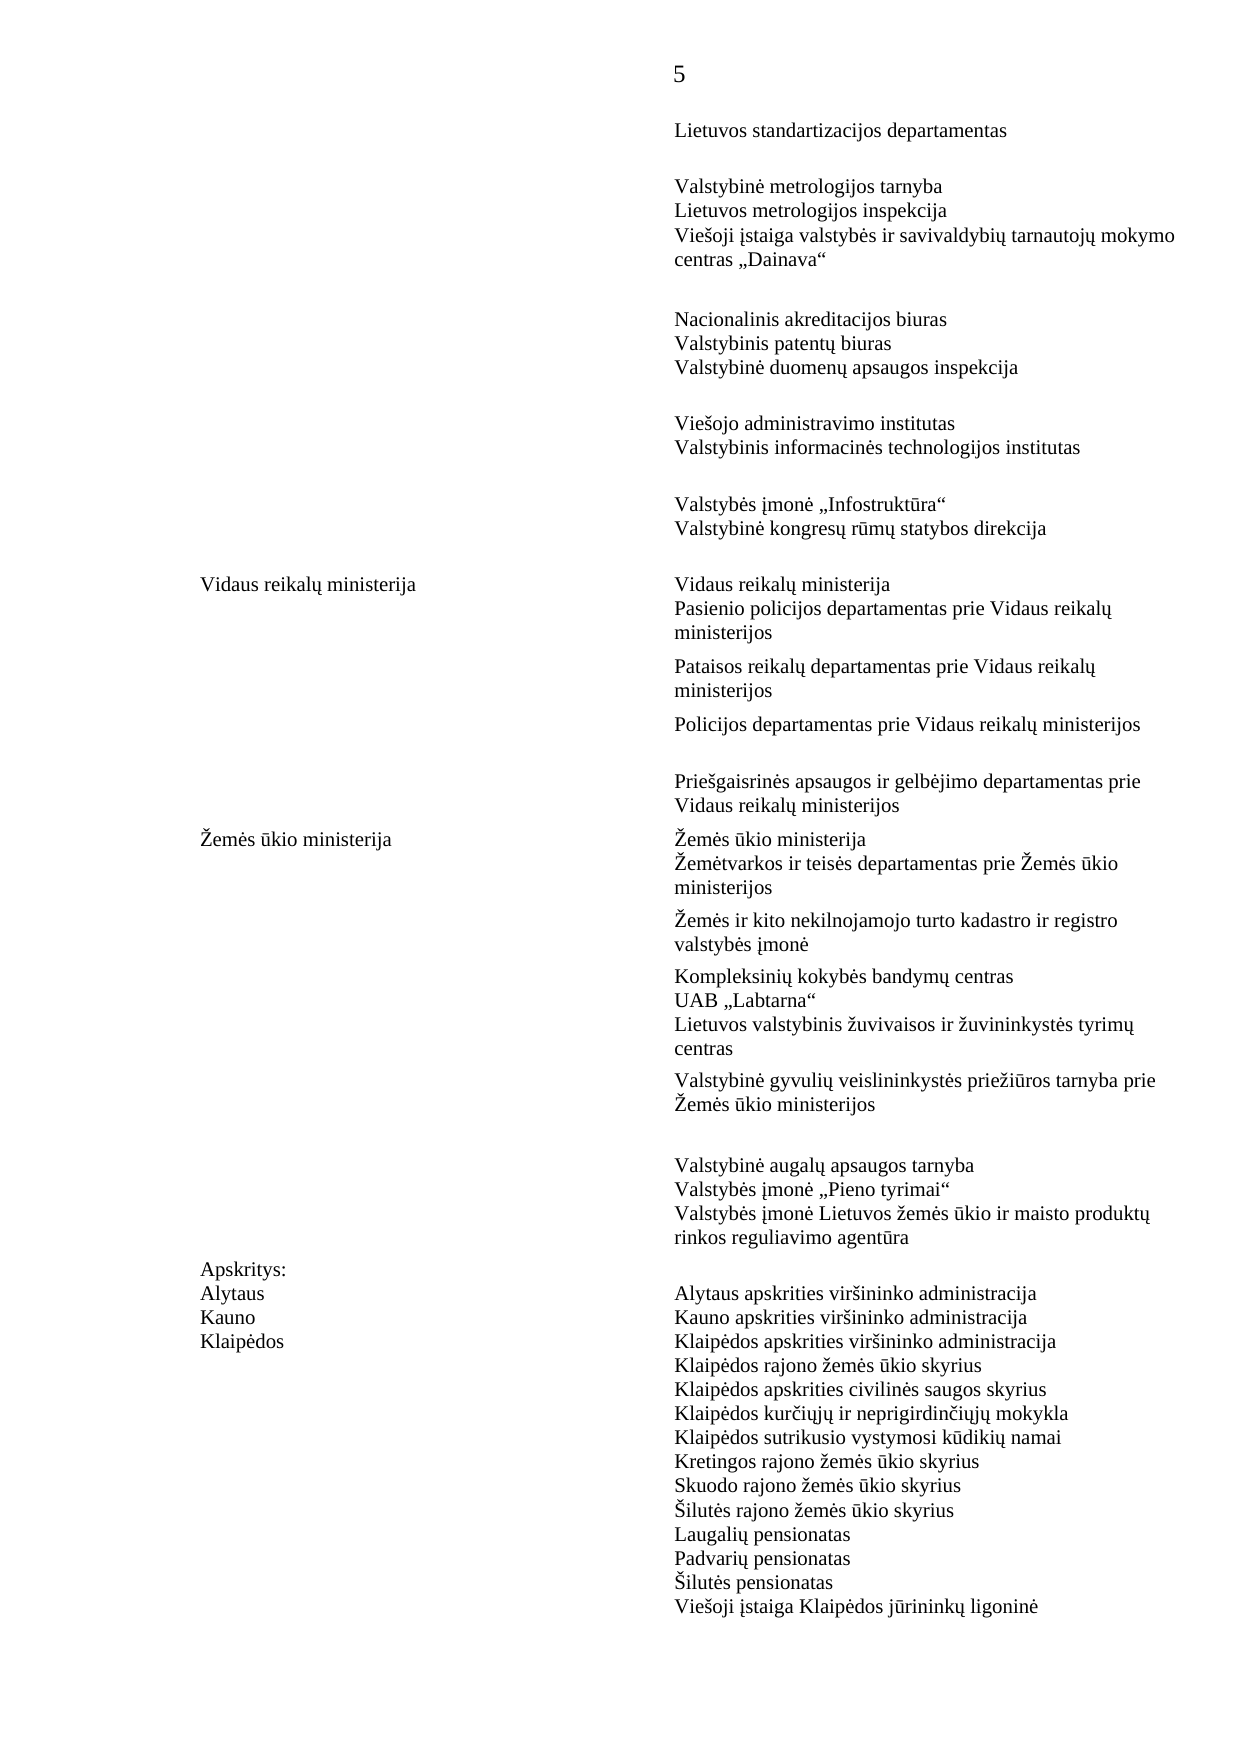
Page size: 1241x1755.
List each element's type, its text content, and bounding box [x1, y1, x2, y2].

table_cell UAB „Labtarna“ [663, 988, 1192, 1012]
table_cell Valstybinis informacinės technologijos institutas [663, 435, 1192, 492]
table_cell Alytaus apskrities viršininko administracija [663, 1281, 1192, 1305]
table_cell Valstybinė duomenų apsaugos inspekcija [663, 355, 1192, 411]
table_cell Klaipėdos [189, 1329, 663, 1618]
table_cell Lietuvos valstybinis žuvivaisos ir žuvininkystės tyrimų centras [663, 1012, 1192, 1068]
table_cell Šilutės pensionatas [663, 1570, 1192, 1594]
table_cell Valstybinė metrologijos tarnyba [663, 174, 1192, 198]
table_cell Apskritys: [189, 1257, 1192, 1281]
table_cell Klaipėdos sutrikusio vystymosi kūdikių namai [663, 1425, 1192, 1449]
table_cell Klaipėdos rajono žemės ūkio skyrius [663, 1353, 1192, 1377]
table_cell Skuodo rajono žemės ūkio skyrius [663, 1474, 1192, 1497]
table_cell Laugalių pensionatas [663, 1522, 1192, 1546]
table_cell Viešojo administravimo institutas [663, 411, 1192, 435]
table_cell Žemės ūkio ministerija [189, 827, 663, 1257]
table_cell Valstybės įmonė „Infostruktūra“ [663, 492, 1192, 516]
table_cell Kauno apskrities viršininko administracija [663, 1305, 1192, 1329]
table_cell Nacionalinis akreditacijos biuras [663, 307, 1192, 331]
table_cell Kretingos rajono žemės ūkio skyrius [663, 1449, 1192, 1473]
table_cell Policijos departamentas prie Vidaus reikalų ministerijos [663, 712, 1192, 769]
table_cell Klaipėdos kurčiųjų ir neprigirdinčiųjų mokykla [663, 1401, 1192, 1425]
table_cell Pataisos reikalų departamentas prie Vidaus reikalų ministerijos [663, 654, 1192, 712]
table_cell Klaipėdos apskrities civilinės saugos skyrius [663, 1377, 1192, 1401]
table_cell Valstybės įmonė Lietuvos žemės ūkio ir maisto produktų rinkos reguliavimo agentūra [663, 1201, 1192, 1257]
table_cell Vidaus reikalų ministerija [189, 572, 663, 827]
table_cell Valstybinė gyvulių veislininkystės priežiūros tarnyba prie Žemės ūkio ministerijos [663, 1068, 1192, 1152]
table_cell Šilutės rajono žemės ūkio skyrius [663, 1498, 1192, 1522]
table_cell Pasienio policijos departamentas prie Vidaus reikalų ministerijos [663, 596, 1192, 654]
table_cell Valstybinis patentų biuras [663, 331, 1192, 355]
table_cell Valstybės įmonė „Pieno tyrimai“ [663, 1177, 1192, 1201]
table_cell [189, 118, 663, 572]
table_cell Žemėtvarkos ir teisės departamentas prie Žemės ūkio ministerijos [663, 851, 1192, 907]
table_cell Kauno [189, 1305, 663, 1329]
table_cell Valstybinė augalų apsaugos tarnyba [663, 1153, 1192, 1177]
table_cell Lietuvos metrologijos inspekcija [663, 199, 1192, 222]
table_cell Kompleksinių kokybės bandymų centras [663, 964, 1192, 988]
table_cell Žemės ūkio ministerija [663, 827, 1192, 851]
table_cell Viešoji įstaiga valstybės ir savivaldybių tarnautojų mokymo centras „Dainava“ [663, 223, 1192, 307]
table_cell Priešgaisrinės apsaugos ir gelbėjimo departamentas prie Vidaus reikalų ministerijos [663, 769, 1192, 827]
table_cell Lietuvos standartizacijos departamentas [663, 118, 1192, 174]
table_cell Padvarių pensionatas [663, 1546, 1192, 1570]
table_cell Žemės ir kito nekilnojamojo turto kadastro ir registro valstybės įmonė [663, 908, 1192, 964]
table_cell Valstybinė kongresų rūmų statybos direkcija [663, 516, 1192, 572]
table_cell Klaipėdos apskrities viršininko administracija [663, 1329, 1192, 1353]
table_cell Vidaus reikalų ministerija [663, 572, 1192, 596]
table_cell Alytaus [189, 1281, 663, 1305]
table_cell Viešoji įstaiga Klaipėdos jūrininkų ligoninė [663, 1594, 1192, 1618]
